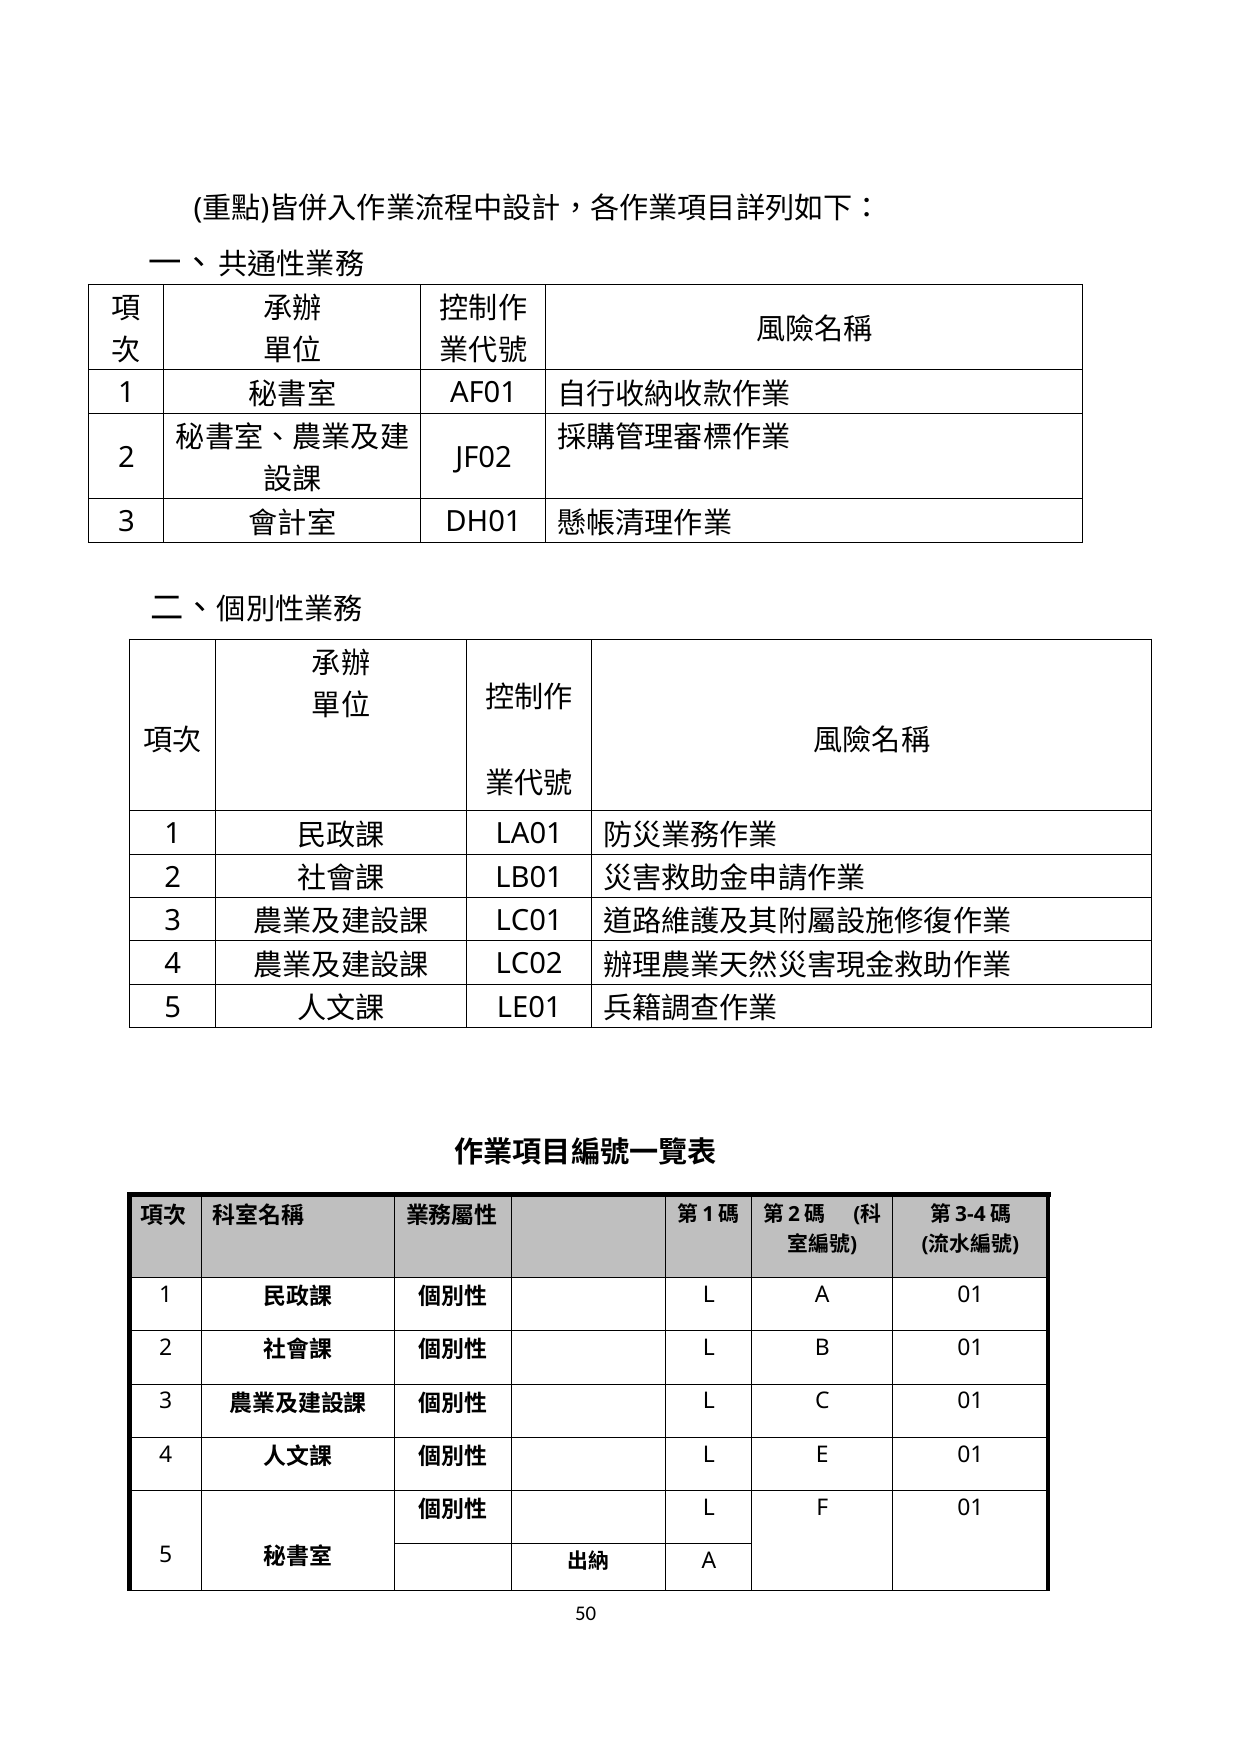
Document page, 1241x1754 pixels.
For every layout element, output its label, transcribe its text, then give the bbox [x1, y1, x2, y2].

table_cell E [752, 1438, 892, 1490]
table_cell 秘書室 [164, 370, 420, 413]
table_header 科室名稱 [202, 1197, 394, 1277]
table_cell 2 [130, 855, 215, 897]
table_cell 社會課 [216, 855, 466, 897]
table_header 第2碼 (科室編號) [752, 1197, 892, 1277]
table_cell F [752, 1491, 892, 1590]
table_cell L [666, 1491, 751, 1543]
table_cell 懸帳清理作業 [546, 499, 1082, 542]
table_cell L [666, 1385, 751, 1437]
table_cell 災害救助金申請作業 [592, 855, 1151, 897]
list 共通性業務 [149, 235, 1053, 284]
table_header 項次 [130, 640, 215, 810]
table_cell DH01 [421, 499, 545, 542]
table_cell 自行收納收款作業 [546, 370, 1082, 413]
table_cell 1 [130, 811, 215, 854]
table_cell 個別性 [395, 1385, 511, 1437]
table_cell [512, 1331, 665, 1383]
table_cell 01 [893, 1491, 1046, 1590]
table_cell 防災業務作業 [592, 811, 1151, 854]
table_cell 2 [132, 1331, 201, 1383]
table_cell A [752, 1278, 892, 1330]
table_cell [512, 1438, 665, 1490]
table_cell LC01 [467, 898, 591, 940]
table_cell L [666, 1331, 751, 1383]
table_cell 01 [893, 1385, 1046, 1437]
table_header 承辦 單位 [216, 640, 466, 810]
table_cell 兵籍調查作業 [592, 985, 1151, 1027]
table_cell 人文課 [202, 1438, 394, 1490]
table_cell 個別性 [395, 1491, 511, 1543]
table_cell 辦理農業天然災害現金救助作業 [592, 941, 1151, 984]
table_cell 採購管理審標作業 [546, 414, 1082, 498]
table_cell C [752, 1385, 892, 1437]
table_cell 個別性 [395, 1438, 511, 1490]
table_cell 個別性 [395, 1331, 511, 1383]
table_header 風險名稱 [592, 640, 1151, 810]
text 二、個別性業務 [118, 543, 1053, 638]
table_header 控制作 業代號 [421, 285, 545, 369]
table_cell 農業及建設課 [216, 898, 466, 940]
table_cell AF01 [421, 370, 545, 413]
table_cell L [666, 1278, 751, 1330]
table_cell LE01 [467, 985, 591, 1027]
table_header 業務屬性 [395, 1197, 511, 1277]
table_header 項次 [132, 1197, 201, 1277]
table_cell [512, 1385, 665, 1437]
table_cell 01 [893, 1331, 1046, 1383]
table_cell 人文課 [216, 985, 466, 1027]
table_cell LC02 [467, 941, 591, 984]
text (重點)皆併入作業流程中設計，各作業項目詳列如下： [193, 150, 1053, 235]
table_cell 3 [89, 499, 163, 542]
table_cell A [666, 1544, 751, 1590]
table_cell 民政課 [216, 811, 466, 854]
table_cell 秘書室 [202, 1491, 394, 1590]
table_cell L [666, 1438, 751, 1490]
table_cell 01 [893, 1438, 1046, 1490]
table_cell [512, 1491, 665, 1543]
table_cell LB01 [467, 855, 591, 897]
table_cell 4 [130, 941, 215, 984]
table_cell 秘書室、農業及建設課 [164, 414, 420, 498]
table_header 第3-4碼 (流水編號) [893, 1197, 1046, 1277]
table_header 承辦 單位 [164, 285, 420, 369]
table_cell [395, 1544, 511, 1590]
table_header 項次 [89, 285, 163, 369]
table_header 控制作業代號 [467, 640, 591, 810]
table_cell 會計室 [164, 499, 420, 542]
table_cell 3 [132, 1385, 201, 1437]
table_header 第1碼 [666, 1197, 751, 1277]
table_cell B [752, 1331, 892, 1383]
table_cell LA01 [467, 811, 591, 854]
table_cell 農業及建設課 [216, 941, 466, 984]
table_cell 2 [89, 414, 163, 498]
table_cell 3 [130, 898, 215, 940]
table_cell 5 [132, 1491, 201, 1590]
subtitle 作業項目編號一覽表 [118, 1129, 1053, 1171]
table_cell 個別性 [395, 1278, 511, 1330]
table_header [512, 1197, 665, 1277]
table_cell 社會課 [202, 1331, 394, 1383]
table_cell 民政課 [202, 1278, 394, 1330]
table_cell 4 [132, 1438, 201, 1490]
table_header 風險名稱 [546, 285, 1082, 369]
table_cell 1 [132, 1278, 201, 1330]
table_cell 農業及建設課 [202, 1385, 394, 1437]
table_cell JF02 [421, 414, 545, 498]
table_cell 1 [89, 370, 163, 413]
table_cell 道路維護及其附屬設施修復作業 [592, 898, 1151, 940]
table_cell 01 [893, 1278, 1046, 1330]
table_cell [512, 1278, 665, 1330]
table_cell 5 [130, 985, 215, 1027]
table_cell 出納 [512, 1544, 665, 1590]
